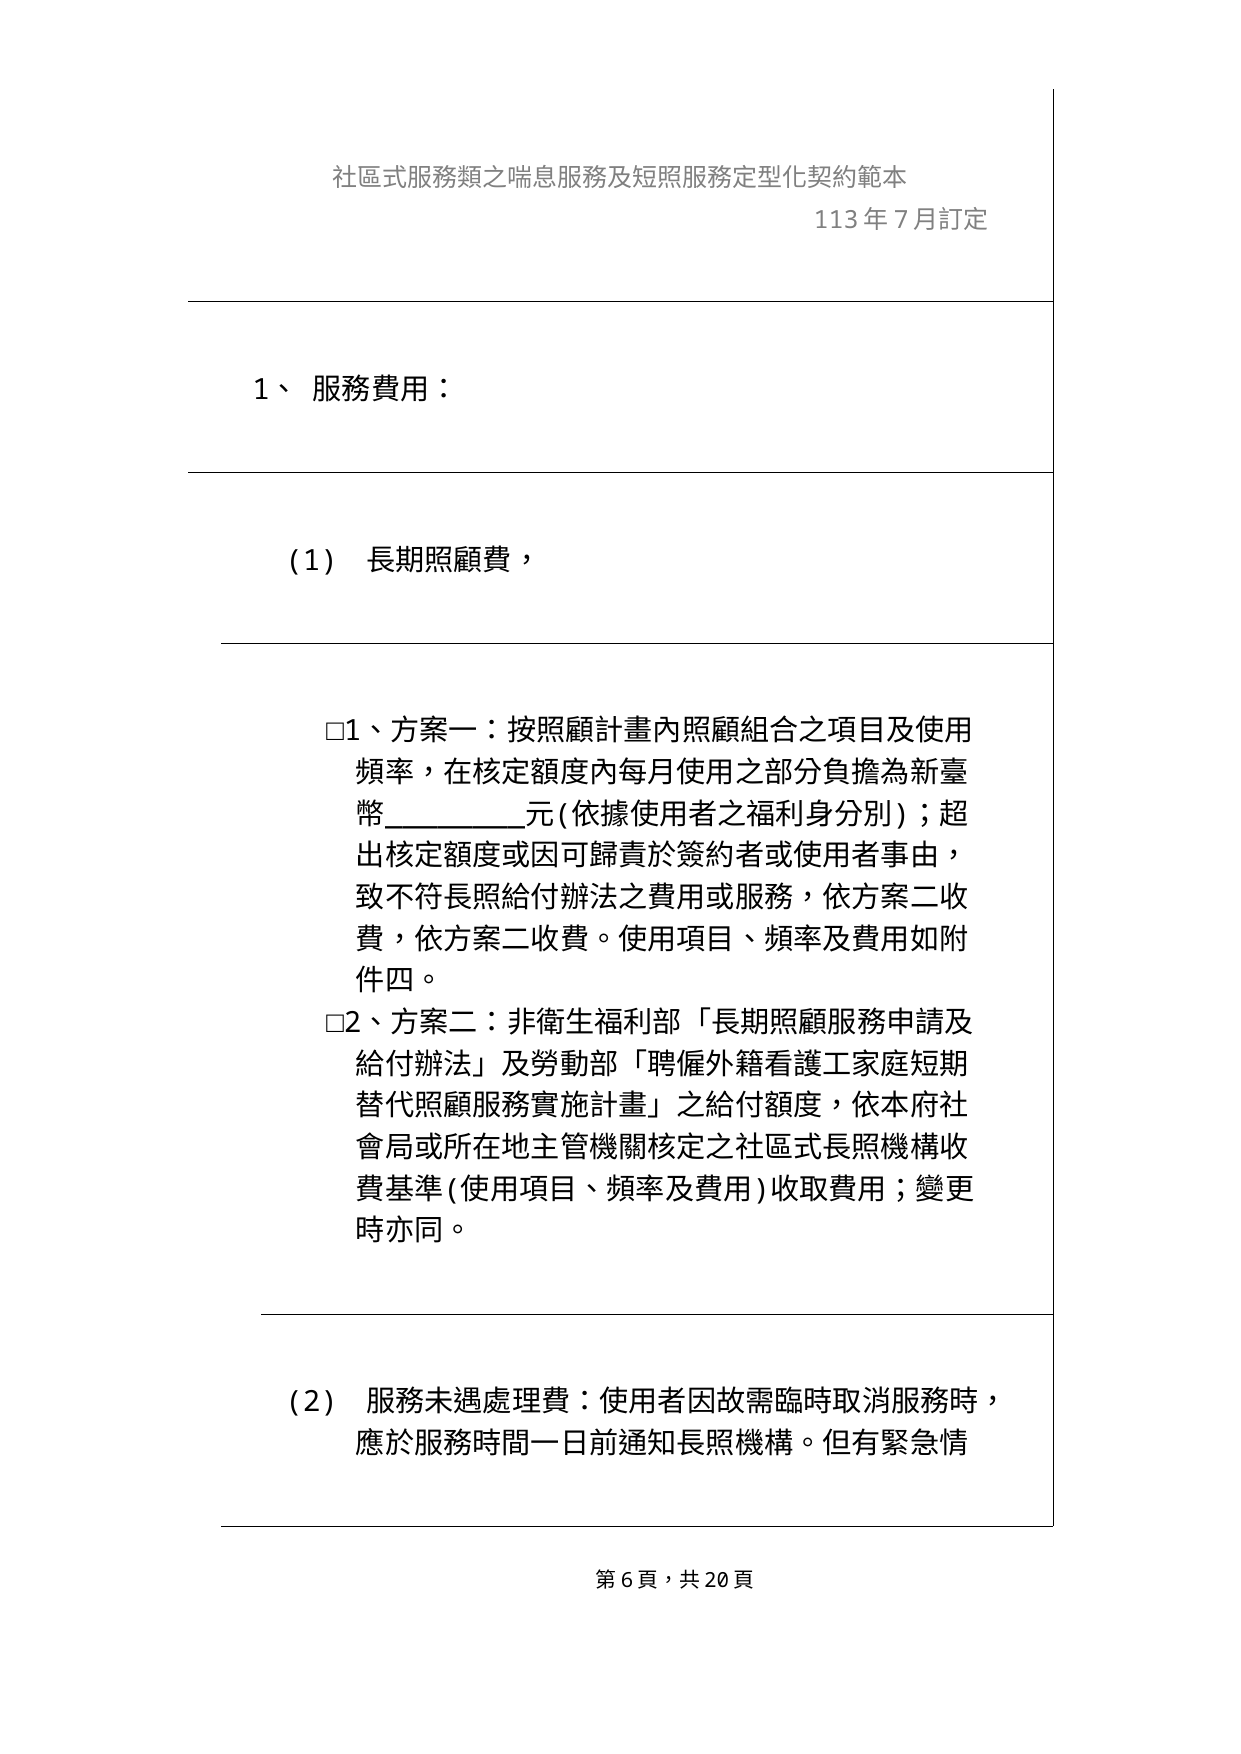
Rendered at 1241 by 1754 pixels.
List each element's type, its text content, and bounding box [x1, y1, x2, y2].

text □2、方案二：非衛生福利部「長期照顧服務申請及給付辦法」及勞動部「聘僱外籍看護工家庭短期替代照顧服務實施計畫」之給付額度，依本府社會局或所在地主管機關核定之社區式長照機構收費基準(使用項目、頻率及費用)收取費用；變更時亦同。 [261, 999, 1053, 1314]
list 服務未遇處理費：使用者因故需臨時取消服務時，應於服務時間一日前通知長照機構。但有緊急情 [221, 1314, 1053, 1526]
list 長期照顧費， [221, 472, 1053, 643]
list 服務費用： [187, 301, 1053, 472]
text □1、方案一：按照顧計畫內照顧組合之項目及使用頻率，在核定額度內每月使用之部分負擔為新臺幣________元(依據使用者之福利身分別)；超出核定額度或因可歸責於簽約者或使用者事由，致不符長照給付辦法之費用或服務，依方案二收費，依方案二收費。使用項目、頻率及費用如附件四。 [261, 643, 1053, 999]
